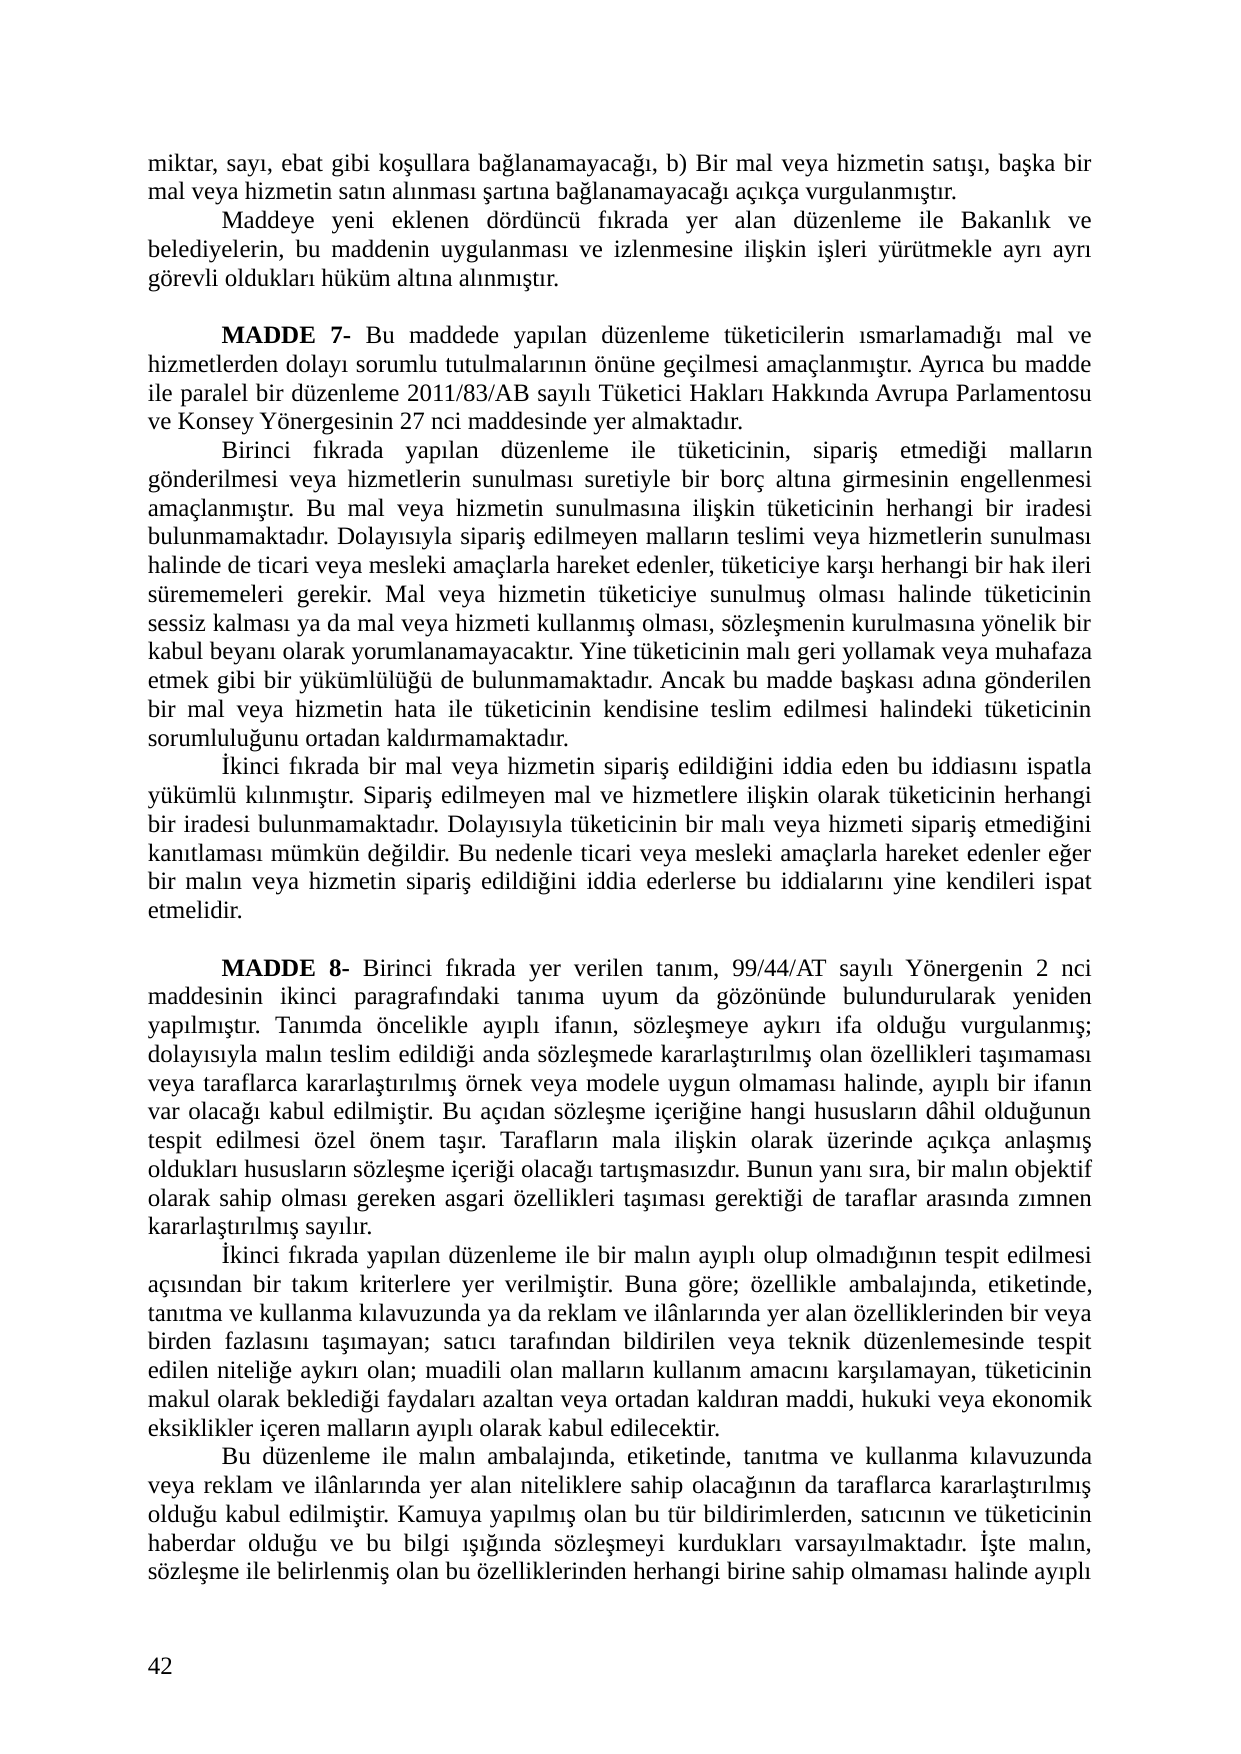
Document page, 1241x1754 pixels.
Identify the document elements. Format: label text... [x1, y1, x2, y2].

text Maddeye yeni eklenen dördüncü fıkrada yer alan düzenleme ile Bakanlık ve belediyelerin, bu maddenin uygulanması ve izlenmesine ilişkin işleri yürütmekle ayrı ayrı görevli oldukları hüküm altına alınmıştır. [148, 205, 1093, 291]
text Birinci fıkrada yapılan düzenleme ile tüketicinin, sipariş etmediği malların gönderilmesi veya hizmetlerin sunulması suretiyle bir borç altına girmesinin engellenmesi amaçlanmıştır. Bu mal veya hizmetin sunulmasına ilişkin tüketicinin herhangi bir iradesi bulunmamaktadır. Dolayısıyla sipariş edilmeyen malların teslimi veya hizmetlerin sunulması halinde de ticari veya mesleki amaçlarla hareket edenler, tüketiciye karşı herhangi bir hak ileri sürememeleri gerekir. Mal veya hizmetin tüketiciye sunulmuş olması halinde tüketicinin sessiz kalması ya da mal veya hizmeti kullanmış olması, sözleşmenin kurulmasına yönelik bir kabul beyanı olarak yorumlanamayacaktır. Yine tüketicinin malı geri yollamak veya muhafaza etmek gibi bir yükümlülüğü de bulunmamaktadır. Ancak bu madde başkası adına gönderilen bir mal veya hizmetin hata ile tüketicinin kendisine teslim edilmesi halindeki tüketicinin sorumluluğunu ortadan kaldırmamaktadır. [148, 435, 1093, 751]
text İkinci fıkrada yapılan düzenleme ile bir malın ayıplı olup olmadığının tespit edilmesi açısından bir takım kriterlere yer verilmiştir. Buna göre; özellikle ambalajında, etiketinde, tanıtma ve kullanma kılavuzunda ya da reklam ve ilânlarında yer alan özelliklerinden bir veya birden fazlasını taşımayan; satıcı tarafından bildirilen veya teknik düzenlemesinde tespit edilen niteliğe aykırı olan; muadili olan malların kullanım amacını karşılamayan, tüketicinin makul olarak beklediği faydaları azaltan veya ortadan kaldıran maddi, hukuki veya ekonomik eksiklikler içeren malların ayıplı olarak kabul edilecektir. [148, 1240, 1093, 1441]
text İkinci fıkrada bir mal veya hizmetin sipariş edildiğini iddia eden bu iddiasını ispatla yükümlü kılınmıştır. Sipariş edilmeyen mal ve hizmetlere ilişkin olarak tüketicinin herhangi bir iradesi bulunmamaktadır. Dolayısıyla tüketicinin bir malı veya hizmeti sipariş etmediğini kanıtlaması mümkün değildir. Bu nedenle ticari veya mesleki amaçlarla hareket edenler eğer bir malın veya hizmetin sipariş edildiğini iddia ederlerse bu iddialarını yine kendileri ispat etmelidir. [148, 751, 1093, 924]
text MADDE 8- Birinci fıkrada yer verilen tanım, 99/44/AT sayılı Yönergenin 2 nci maddesinin ikinci paragrafındaki tanıma uyum da gözönünde bulundurularak yeniden yapılmıştır. Tanımda öncelikle ayıplı ifanın, sözleşmeye aykırı ifa olduğu vurgulanmış; dolayısıyla malın teslim edildiği anda sözleşmede kararlaştırılmış olan özellikleri taşımaması veya taraflarca kararlaştırılmış örnek veya modele uygun olmaması halinde, ayıplı bir ifanın var olacağı kabul edilmiştir. Bu açıdan sözleşme içeriğine hangi hususların dâhil olduğunun tespit edilmesi özel önem taşır. Tarafların mala ilişkin olarak üzerinde açıkça anlaşmış oldukları hususların sözleşme içeriği olacağı tartışmasızdır. Bunun yanı sıra, bir malın objektif olarak sahip olması gereken asgari özellikleri taşıması gerektiği de taraflar arasında zımnen kararlaştırılmış sayılır. [148, 953, 1093, 1240]
text MADDE 7- Bu maddede yapılan düzenleme tüketicilerin ısmarlamadığı mal ve hizmetlerden dolayı sorumlu tutulmalarının önüne geçilmesi amaçlanmıştır. Ayrıca bu madde ile paralel bir düzenleme 2011/83/AB sayılı Tüketici Hakları Hakkında Avrupa Parlamentosu ve Konsey Yönergesinin 27 nci maddesinde yer almaktadır. [148, 320, 1093, 435]
text miktar, sayı, ebat gibi koşullara bağlanamayacağı, b) Bir mal veya hizmetin satışı, başka bir mal veya hizmetin satın alınması şartına bağlanamayacağı açıkça vurgulanmıştır. [148, 148, 1093, 205]
text Bu düzenleme ile malın ambalajında, etiketinde, tanıtma ve kullanma kılavuzunda veya reklam ve ilânlarında yer alan niteliklere sahip olacağının da taraflarca kararlaştırılmış olduğu kabul edilmiştir. Kamuya yapılmış olan bu tür bildirimlerden, satıcının ve tüketicinin haberdar olduğu ve bu bilgi ışığında sözleşmeyi kurdukları varsayılmaktadır. İşte malın, sözleşme ile belirlenmiş olan bu özelliklerinden herhangi birine sahip olmaması halinde ayıplı [148, 1441, 1093, 1585]
